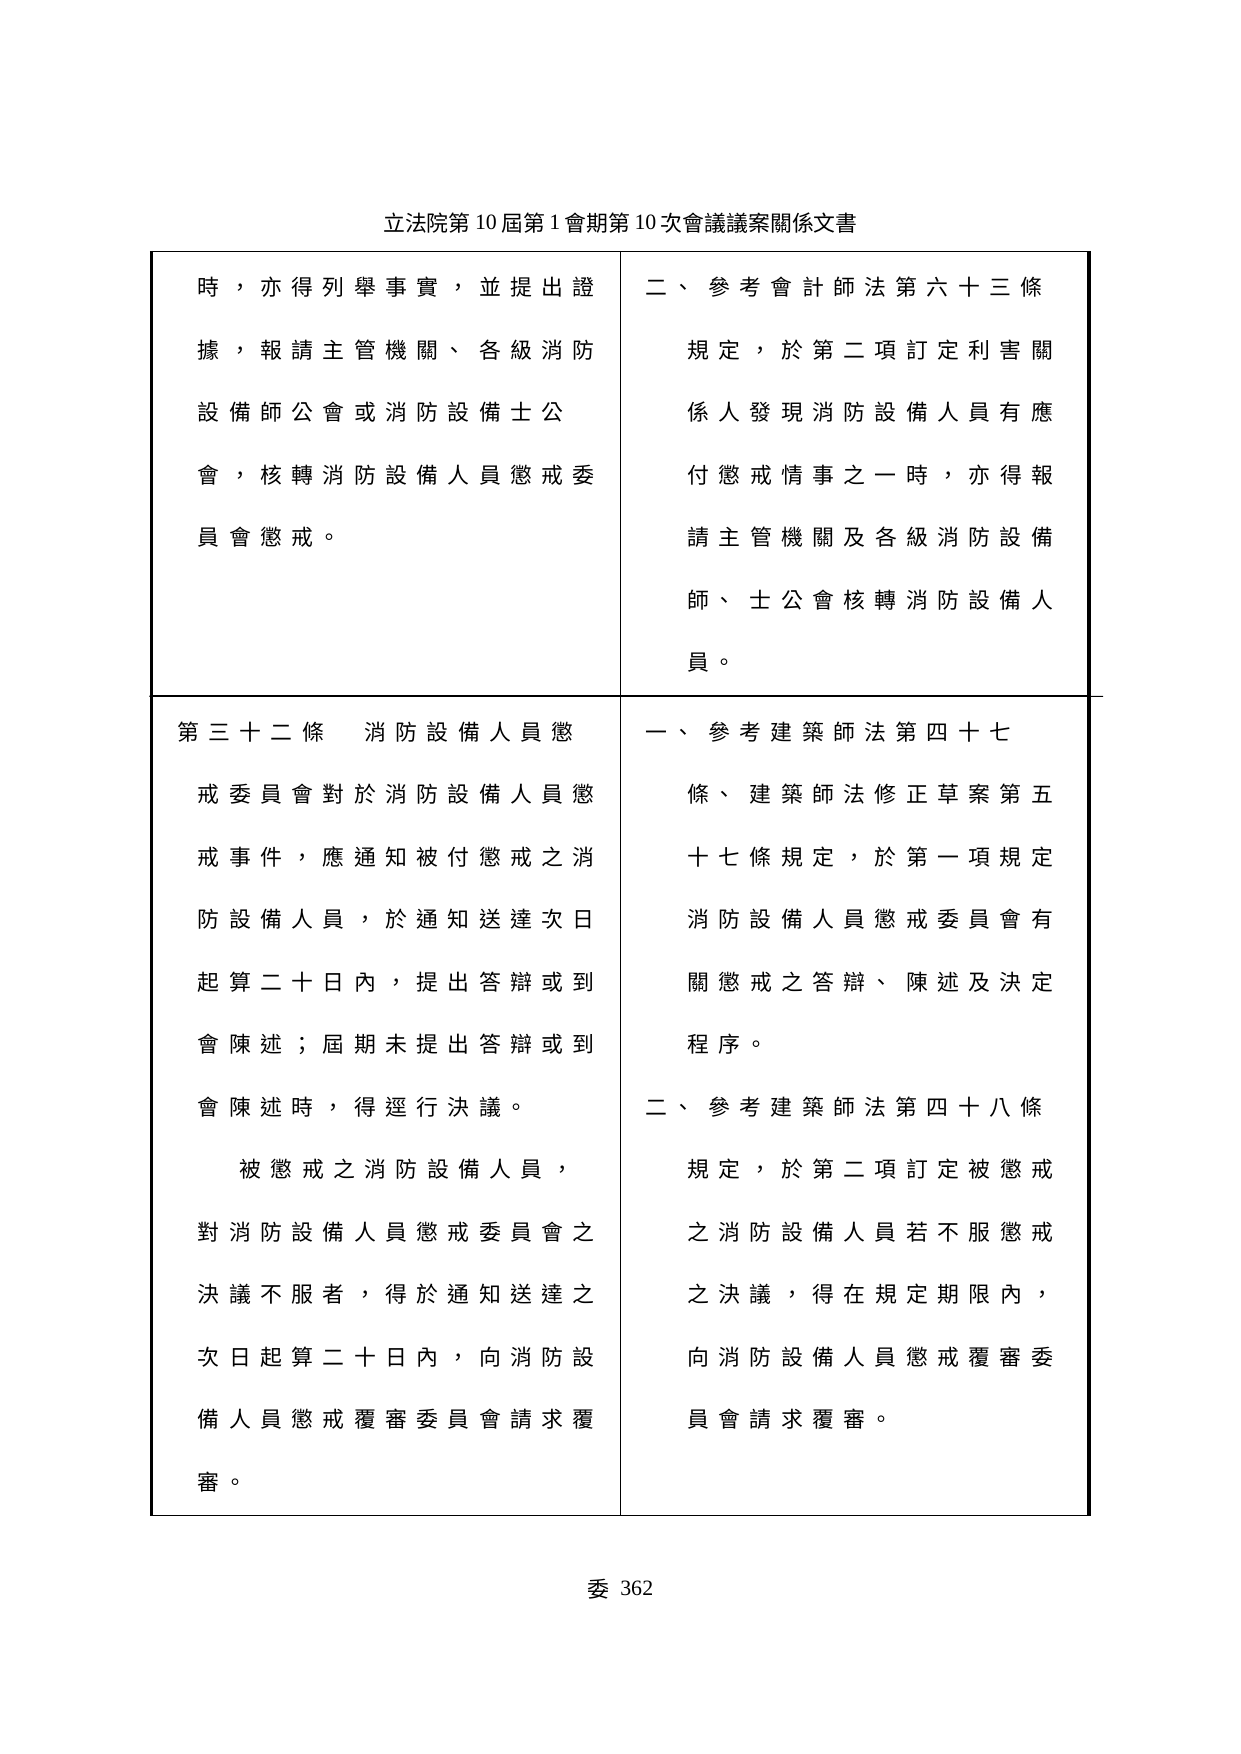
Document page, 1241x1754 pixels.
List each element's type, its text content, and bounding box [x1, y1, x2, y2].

table_cell 第三十二條 消防設備人員懲戒委員會對於消防設備人員懲戒事件，應通知被付懲戒之消防設備人員，於通知送達次日起算二十日內，提出答辯或到會陳述；屆期未提出答辯或到會陳述時，得逕行決議。 被懲戒之消防設備人員，對消防設備人員懲戒委員會之決議不服者，得於通知送達之次日起算二十日內，向消防設備人員懲戒覆審委員會請求覆審。 [153, 697, 620, 1514]
table_cell 時，亦得列舉事實，並提出證據，報請主管機關、各級消防設備師公會或消防設備士公會，核轉消防設備人員懲戒委員會懲戒。 [153, 252, 620, 695]
table_cell 二、參考會計師法第六十三條規定，於第二項訂定利害關係人發現消防設備人員有應付懲戒情事之一時，亦得報請主管機關及各級消防設備師、士公會核轉消防設備人員。 [621, 252, 1087, 695]
table_cell 一、參考建築師法第四十七條、建築師法修正草案第五十七條規定，於第一項規定消防設備人員懲戒委員會有關懲戒之答辯、陳述及決定程序。 二、參考建築師法第四十八條規定，於第二項訂定被懲戒之消防設備人員若不服懲戒之決議，得在規定期限內，向消防設備人員懲戒覆審委員會請求覆審。 [621, 697, 1087, 1514]
